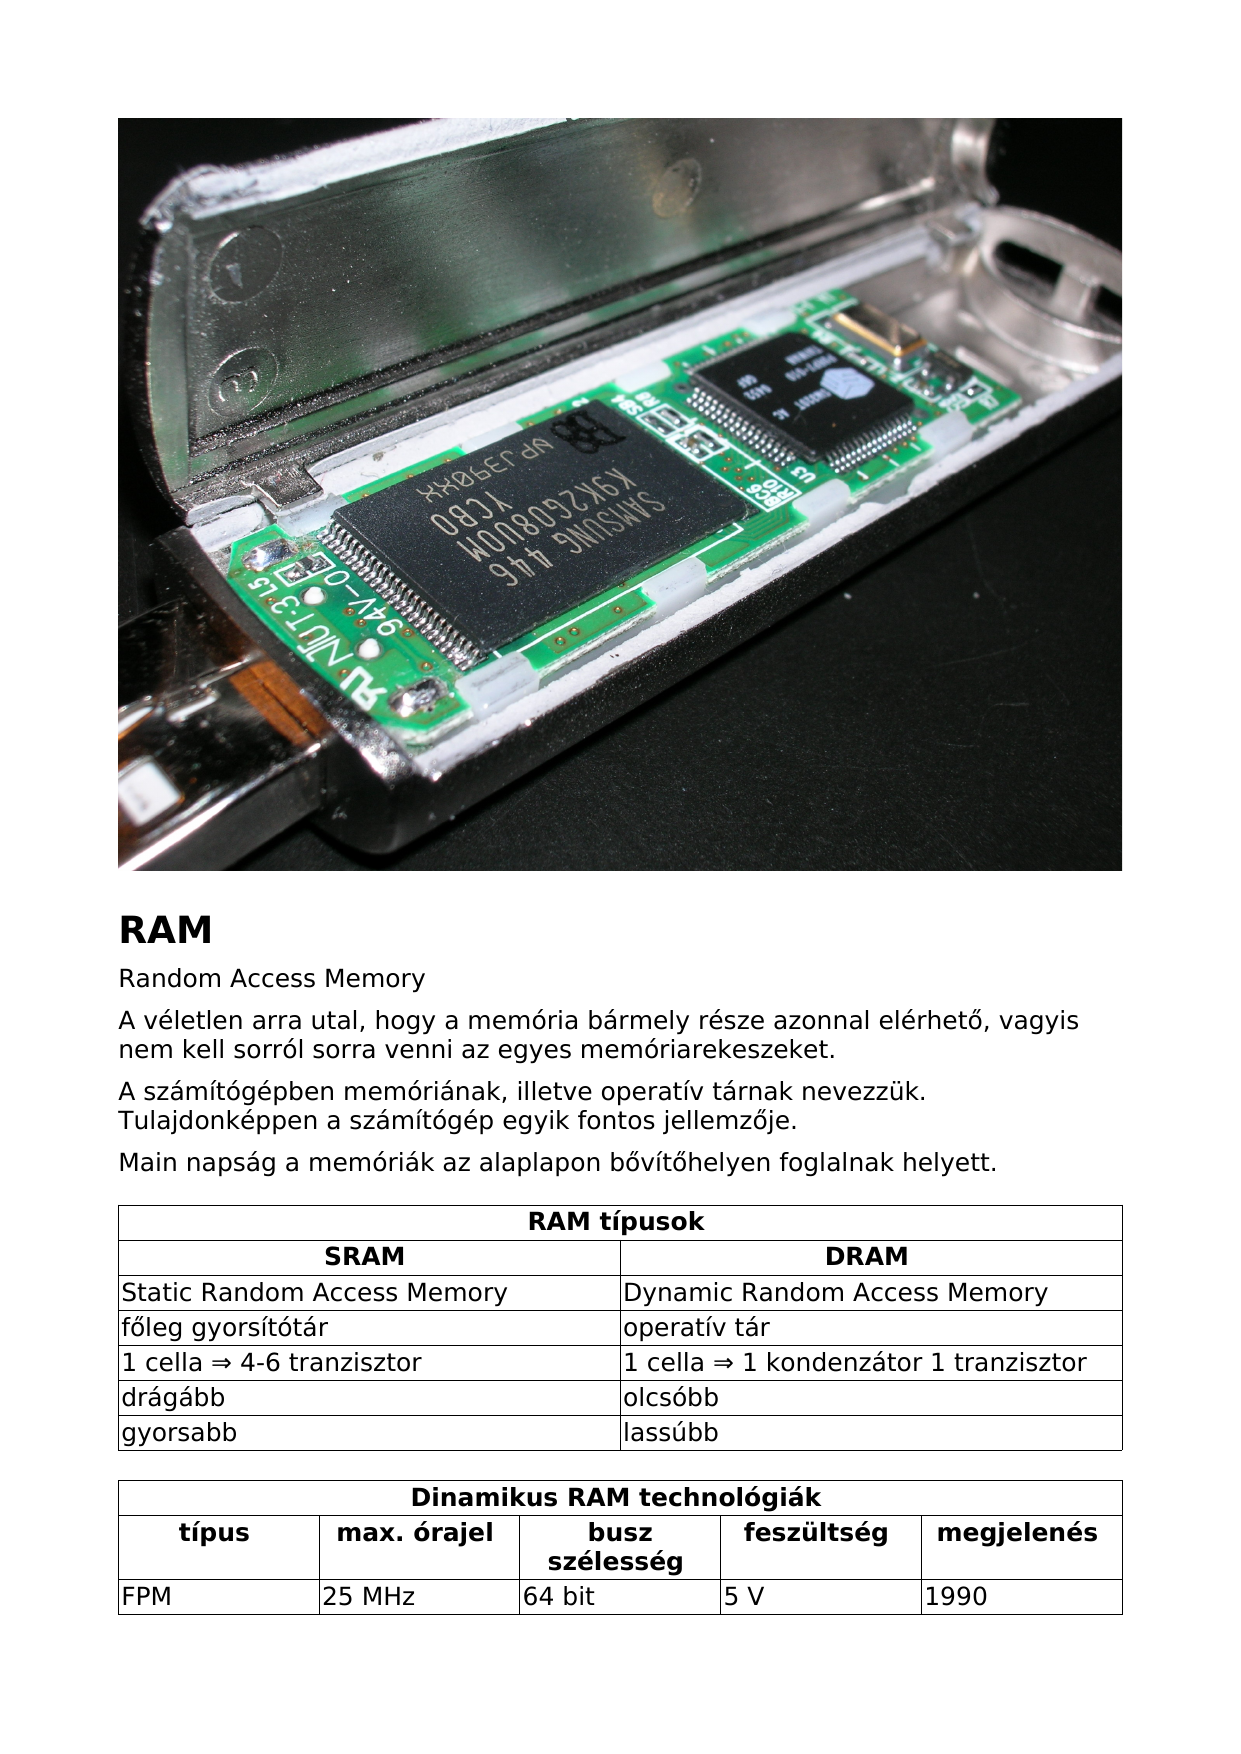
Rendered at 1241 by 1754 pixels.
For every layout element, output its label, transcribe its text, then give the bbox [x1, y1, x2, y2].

table_cell 25 MHz [320, 1580, 519, 1614]
table_cell Dynamic Random Access Memory [621, 1276, 1122, 1310]
table_cell busz szélesség [520, 1516, 720, 1579]
text A véletlen arra utal, hogy a memória bármely része azonnal elérhető, vagyis nem kell sorról sorra venni az egyes memóriarekeszeket. [118, 1006, 1122, 1065]
table_cell 64 bit [520, 1580, 720, 1614]
table_cell 1 cella ⇒ 1 kondenzátor 1 tranzisztor [621, 1346, 1122, 1380]
subtitle RAM [118, 908, 1122, 952]
table_cell drágább [119, 1381, 620, 1415]
text A számítógépben memóriának, illetve operatív tárnak nevezzük. Tulajdonképpen a számítógép egyik fontos jellemzője. [118, 1077, 1122, 1136]
table_cell FPM [119, 1580, 319, 1614]
table_cell max. órajel [320, 1516, 519, 1579]
table_cell típus [119, 1516, 319, 1579]
table_header Dinamikus RAM technológiák [119, 1481, 1122, 1515]
table_cell olcsóbb [621, 1381, 1122, 1415]
table_cell DRAM [621, 1241, 1122, 1275]
picture [118, 118, 1123, 871]
table_cell Static Random Access Memory [119, 1276, 620, 1310]
table_cell gyorsabb [119, 1416, 620, 1450]
table_header RAM típusok [119, 1206, 1122, 1239]
table_cell lassúbb [621, 1416, 1122, 1450]
table_cell 1990 [922, 1580, 1122, 1614]
text Main napság a memóriák az alaplapon bővítőhelyen foglalnak helyett. [118, 1148, 1122, 1177]
table_cell főleg gyorsítótár [119, 1311, 620, 1345]
table_cell SRAM [119, 1241, 620, 1275]
table_cell operatív tár [621, 1311, 1122, 1345]
table_cell 5 V [721, 1580, 921, 1614]
table_cell feszültség [721, 1516, 921, 1579]
table_cell 1 cella ⇒ 4-6 tranzisztor [119, 1346, 620, 1380]
text Random Access Memory [118, 965, 1122, 994]
table_cell megjelenés [922, 1516, 1122, 1579]
